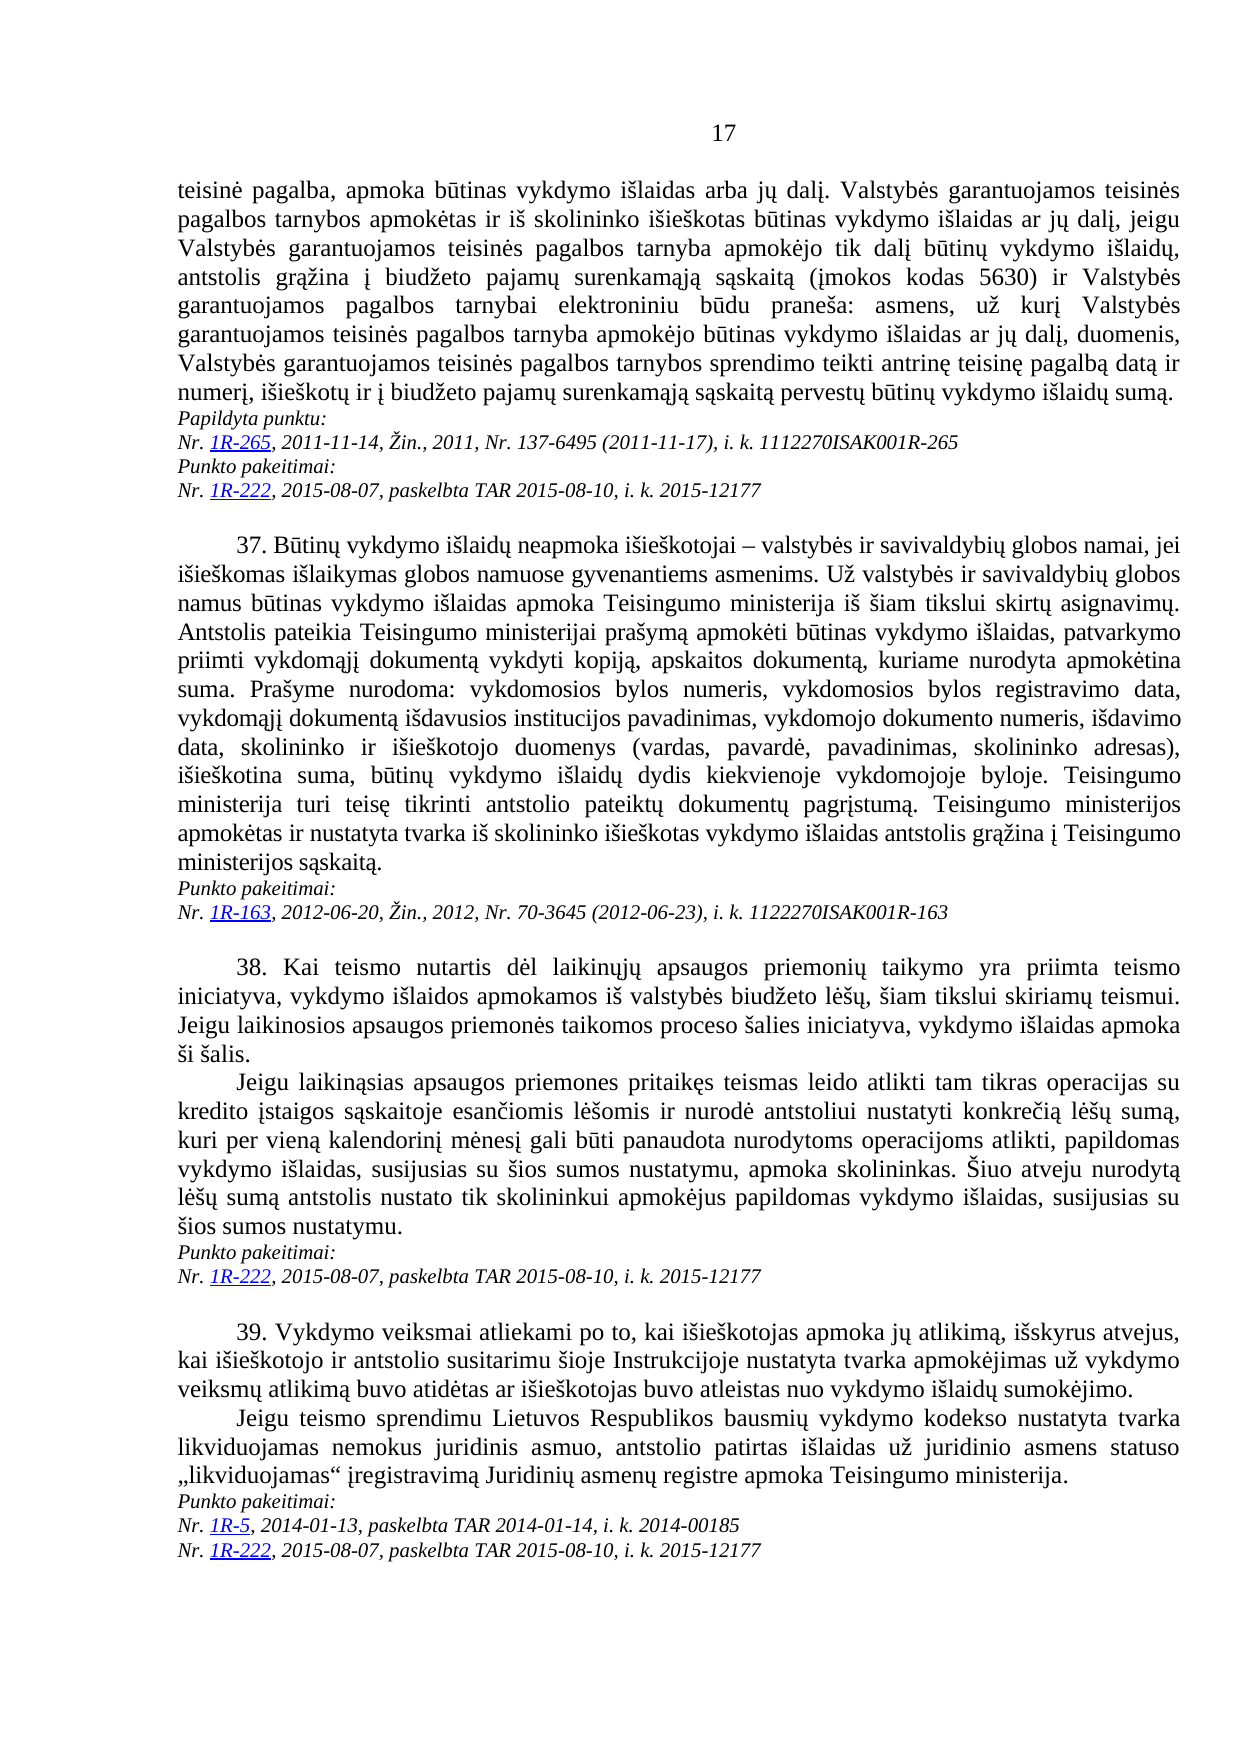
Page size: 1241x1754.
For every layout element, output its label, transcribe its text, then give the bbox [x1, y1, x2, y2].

text Nr. 1R-265, 2011-11-14, Žin., 2011, Nr. 137-6495 (2011-11-17), i. k. 1112270ISAK001R-265 [177, 430, 1181, 454]
text teisinė pagalba, apmoka būtinas vykdymo išlaidas arba jų dalį. Valstybės garantuojamos teisinės pagalbos tarnybos apmokėtas ir iš skolininko išieškotas būtinas vykdymo išlaidas ar jų dalį, jeigu Valstybės garantuojamos teisinės pagalbos tarnyba apmokėjo tik dalį būtinų vykdymo išlaidų, antstolis grąžina į biudžeto pajamų surenkamąją sąskaitą (įmokos kodas 5630) ir Valstybės garantuojamos pagalbos tarnybai elektroniniu būdu praneša: asmens, už kurį Valstybės garantuojamos teisinės pagalbos tarnyba apmokėjo būtinas vykdymo išlaidas ar jų dalį, duomenis, Valstybės garantuojamos teisinės pagalbos tarnybos sprendimo teikti antrinę teisinę pagalbą datą ir numerį, išieškotų ir į biudžeto pajamų surenkamąją sąskaitą pervestų būtinų vykdymo išlaidų sumą. [177, 176, 1181, 406]
text Punkto pakeitimai: [177, 876, 1181, 900]
text Punkto pakeitimai: [177, 1240, 1181, 1264]
text 39. Vykdymo veiksmai atliekami po to, kai išieškotojas apmoka jų atlikimą, išskyrus atvejus, kai išieškotojo ir antstolio susitarimu šioje Instrukcijoje nustatyta tvarka apmokėjimas už vykdymo veiksmų atlikimą buvo atidėtas ar išieškotojas buvo atleistas nuo vykdymo išlaidų sumokėjimo. [177, 1317, 1181, 1403]
text 37. Būtinų vykdymo išlaidų neapmoka išieškotojai – valstybės ir savivaldybių globos namai, jei išieškomas išlaikymas globos namuose gyvenantiems asmenims. Už valstybės ir savivaldybių globos namus būtinas vykdymo išlaidas apmoka Teisingumo ministerija iš šiam tikslui skirtų asignavimų. Antstolis pateikia Teisingumo ministerijai prašymą apmokėti būtinas vykdymo išlaidas, patvarkymo priimti vykdomąjį dokumentą vykdyti kopiją, apskaitos dokumentą, kuriame nurodyta apmokėtina suma. Prašyme nurodoma: vykdomosios bylos numeris, vykdomosios bylos registravimo data, vykdomąjį dokumentą išdavusios institucijos pavadinimas, vykdomojo dokumento numeris, išdavimo data, skolininko ir išieškotojo duomenys (vardas, pavardė, pavadinimas, skolininko adresas), išieškotina suma, būtinų vykdymo išlaidų dydis kiekvienoje vykdomojoje byloje. Teisingumo ministerija turi teisę tikrinti antstolio pateiktų dokumentų pagrįstumą. Teisingumo ministerijos apmokėtas ir nustatyta tvarka iš skolininko išieškotas vykdymo išlaidas antstolis grąžina į Teisingumo ministerijos sąskaitą. [177, 531, 1181, 876]
text Nr. 1R-222, 2015-08-07, paskelbta TAR 2015-08-10, i. k. 2015-12177 [177, 1264, 1181, 1288]
text Punkto pakeitimai: [177, 1489, 1181, 1513]
text Nr. 1R-222, 2015-08-07, paskelbta TAR 2015-08-10, i. k. 2015-12177 [177, 1537, 1181, 1562]
text Nr. 1R-222, 2015-08-07, paskelbta TAR 2015-08-10, i. k. 2015-12177 [177, 478, 1181, 502]
text Papildyta punktu: [177, 406, 1181, 430]
text 38. Kai teismo nutartis dėl laikinųjų apsaugos priemonių taikymo yra priimta teismo iniciatyva, vykdymo išlaidos apmokamos iš valstybės biudžeto lėšų, šiam tikslui skiriamų teismui. Jeigu laikinosios apsaugos priemonės taikomos proceso šalies iniciatyva, vykdymo išlaidas apmoka ši šalis. [177, 952, 1181, 1067]
text Jeigu laikinąsias apsaugos priemones pritaikęs teismas leido atlikti tam tikras operacijas su kredito įstaigos sąskaitoje esančiomis lėšomis ir nurodė antstoliui nustatyti konkrečią lėšų sumą, kuri per vieną kalendorinį mėnesį gali būti panaudota nurodytoms operacijoms atlikti, papildomas vykdymo išlaidas, susijusias su šios sumos nustatymu, apmoka skolininkas. Šiuo atveju nurodytą lėšų sumą antstolis nustato tik skolininkui apmokėjus papildomas vykdymo išlaidas, susijusias su šios sumos nustatymu. [177, 1067, 1181, 1240]
text Nr. 1R-163, 2012-06-20, Žin., 2012, Nr. 70-3645 (2012-06-23), i. k. 1122270ISAK001R-163 [177, 900, 1181, 924]
text Punkto pakeitimai: [177, 454, 1181, 478]
text Jeigu teismo sprendimu Lietuvos Respublikos bausmių vykdymo kodekso nustatyta tvarka likviduojamas nemokus juridinis asmuo, antstolio patirtas išlaidas už juridinio asmens statuso „likviduojamas“ įregistravimą Juridinių asmenų registre apmoka Teisingumo ministerija. [177, 1403, 1181, 1489]
text Nr. 1R-5, 2014-01-13, paskelbta TAR 2014-01-14, i. k. 2014-00185 [177, 1513, 1181, 1537]
